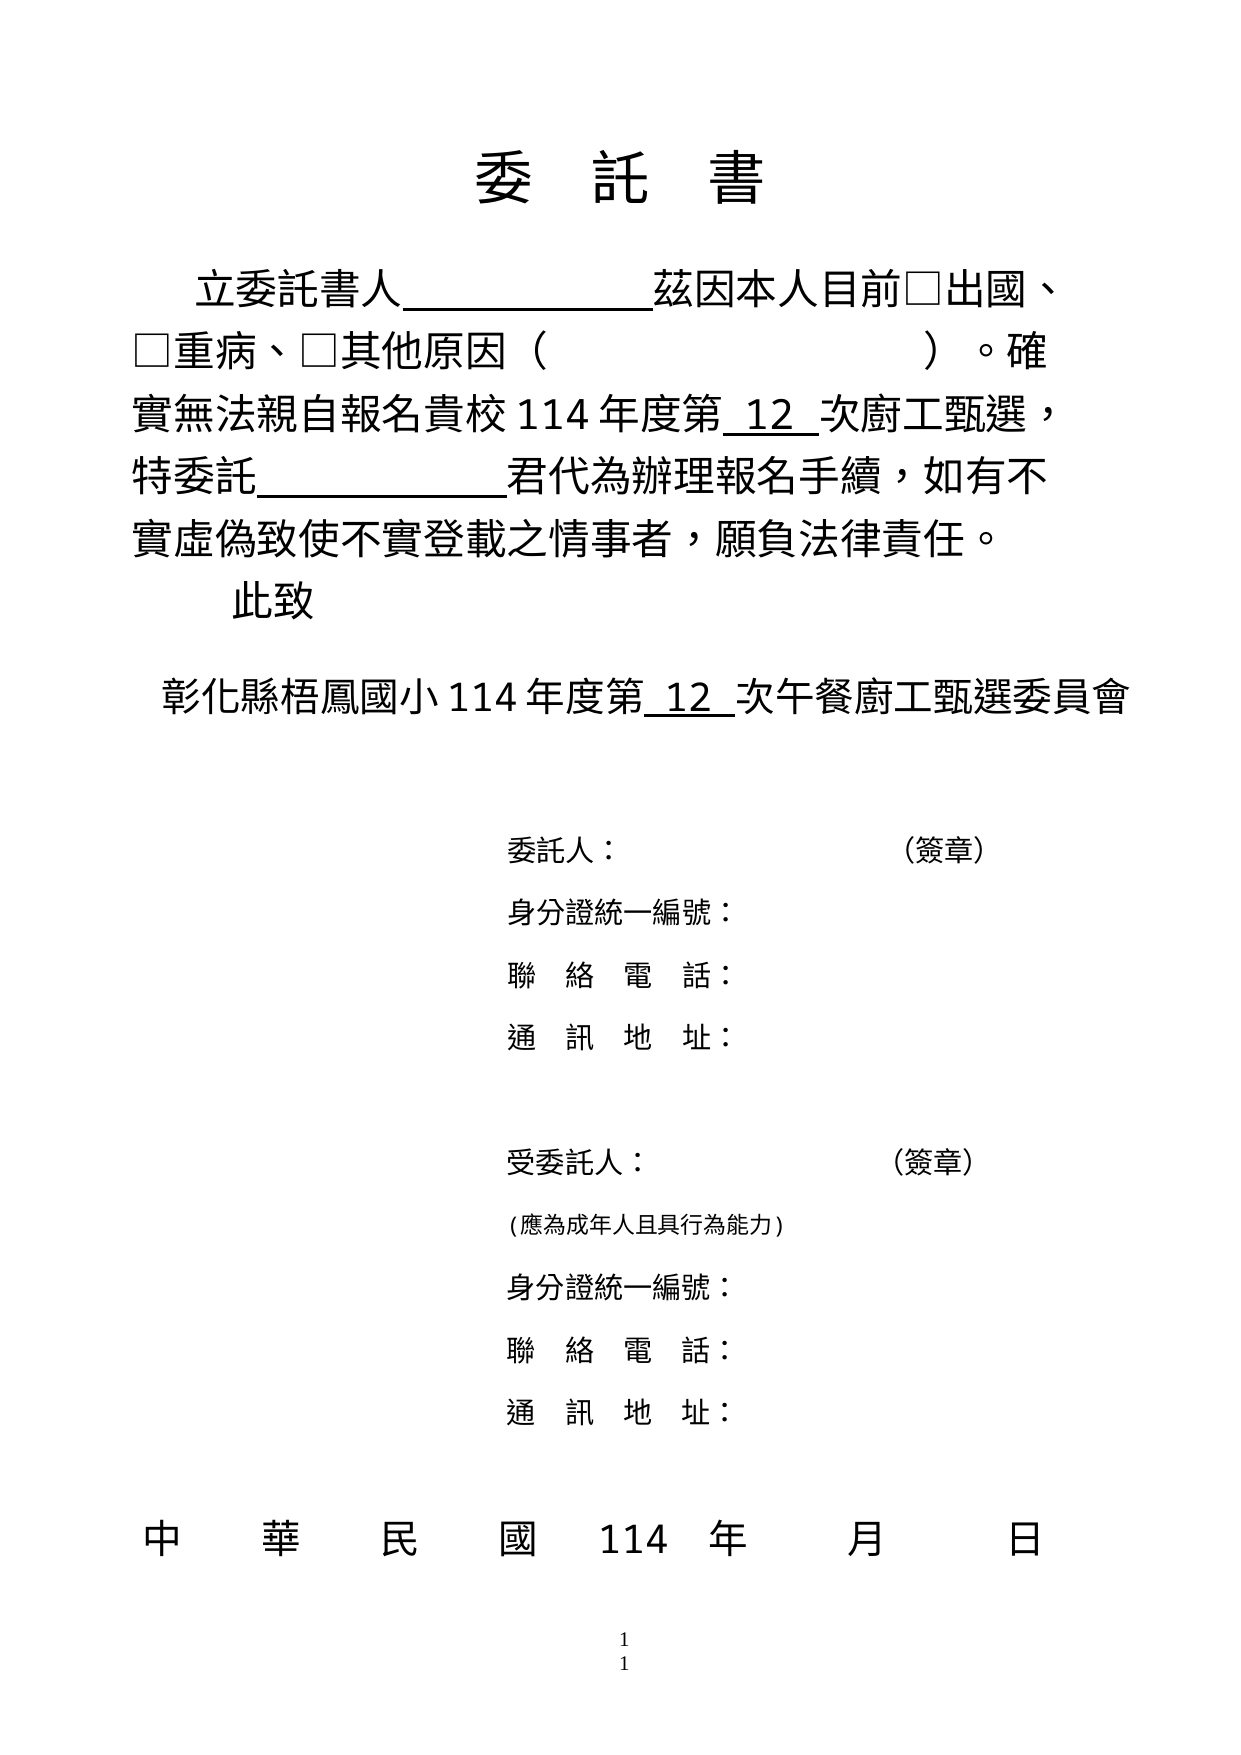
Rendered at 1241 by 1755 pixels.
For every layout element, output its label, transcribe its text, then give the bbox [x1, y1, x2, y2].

text 通 訊 地 址： [456, 1369, 1134, 1432]
text 身分證統一編號： [457, 869, 1134, 932]
text 通 訊 地 址： [457, 994, 1134, 1057]
text 此致 [106, 557, 1134, 619]
text 受委託人： （簽章） [456, 1119, 1134, 1182]
text 委 託 書 [106, 101, 1134, 226]
text 彰化縣梧鳳國小114年度第 12 次午餐廚工甄選委員會 [106, 619, 1134, 744]
text 委託人： （簽章） [457, 807, 1134, 869]
text 聯 絡 電 話： [457, 932, 1134, 994]
text 立委託書人 茲因本人目前□出國、□重病、□其他原因（ ）。確實無法親自報名貴校114年度第 12 次廚工甄選，特委託 君代為辦理報名手續，如有不實虛偽致使不實登載之情事者，願負法律責任。 [131, 244, 1085, 557]
text 中 華 民 國 114 年 月 日 [106, 1494, 1134, 1557]
text 聯 絡 電 話： [456, 1307, 1134, 1369]
text 身分證統一編號： [456, 1244, 1134, 1307]
text (應為成年人且具行為能力) [456, 1182, 1134, 1244]
